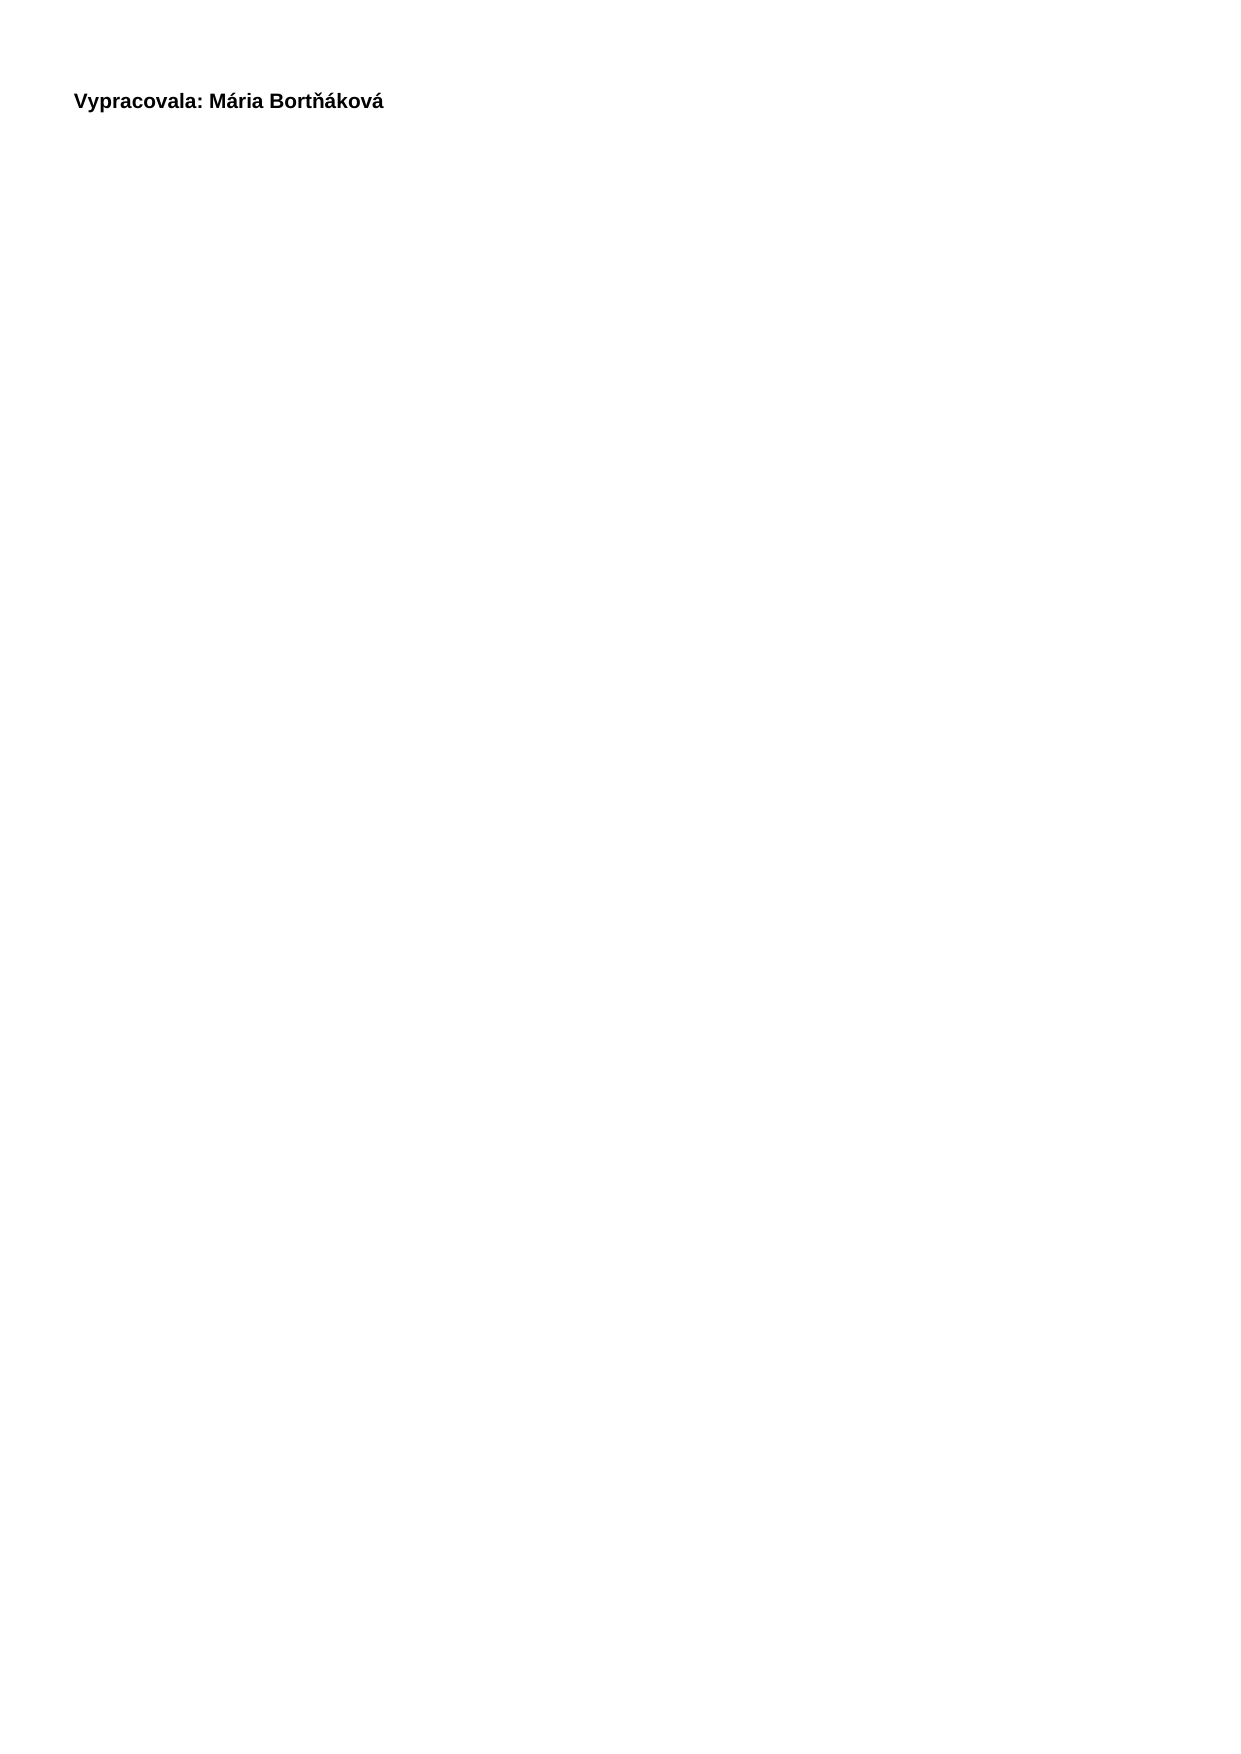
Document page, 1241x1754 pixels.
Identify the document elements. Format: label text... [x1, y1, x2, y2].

text Vypracovala: Mária Bortňáková [74, 88, 1195, 112]
